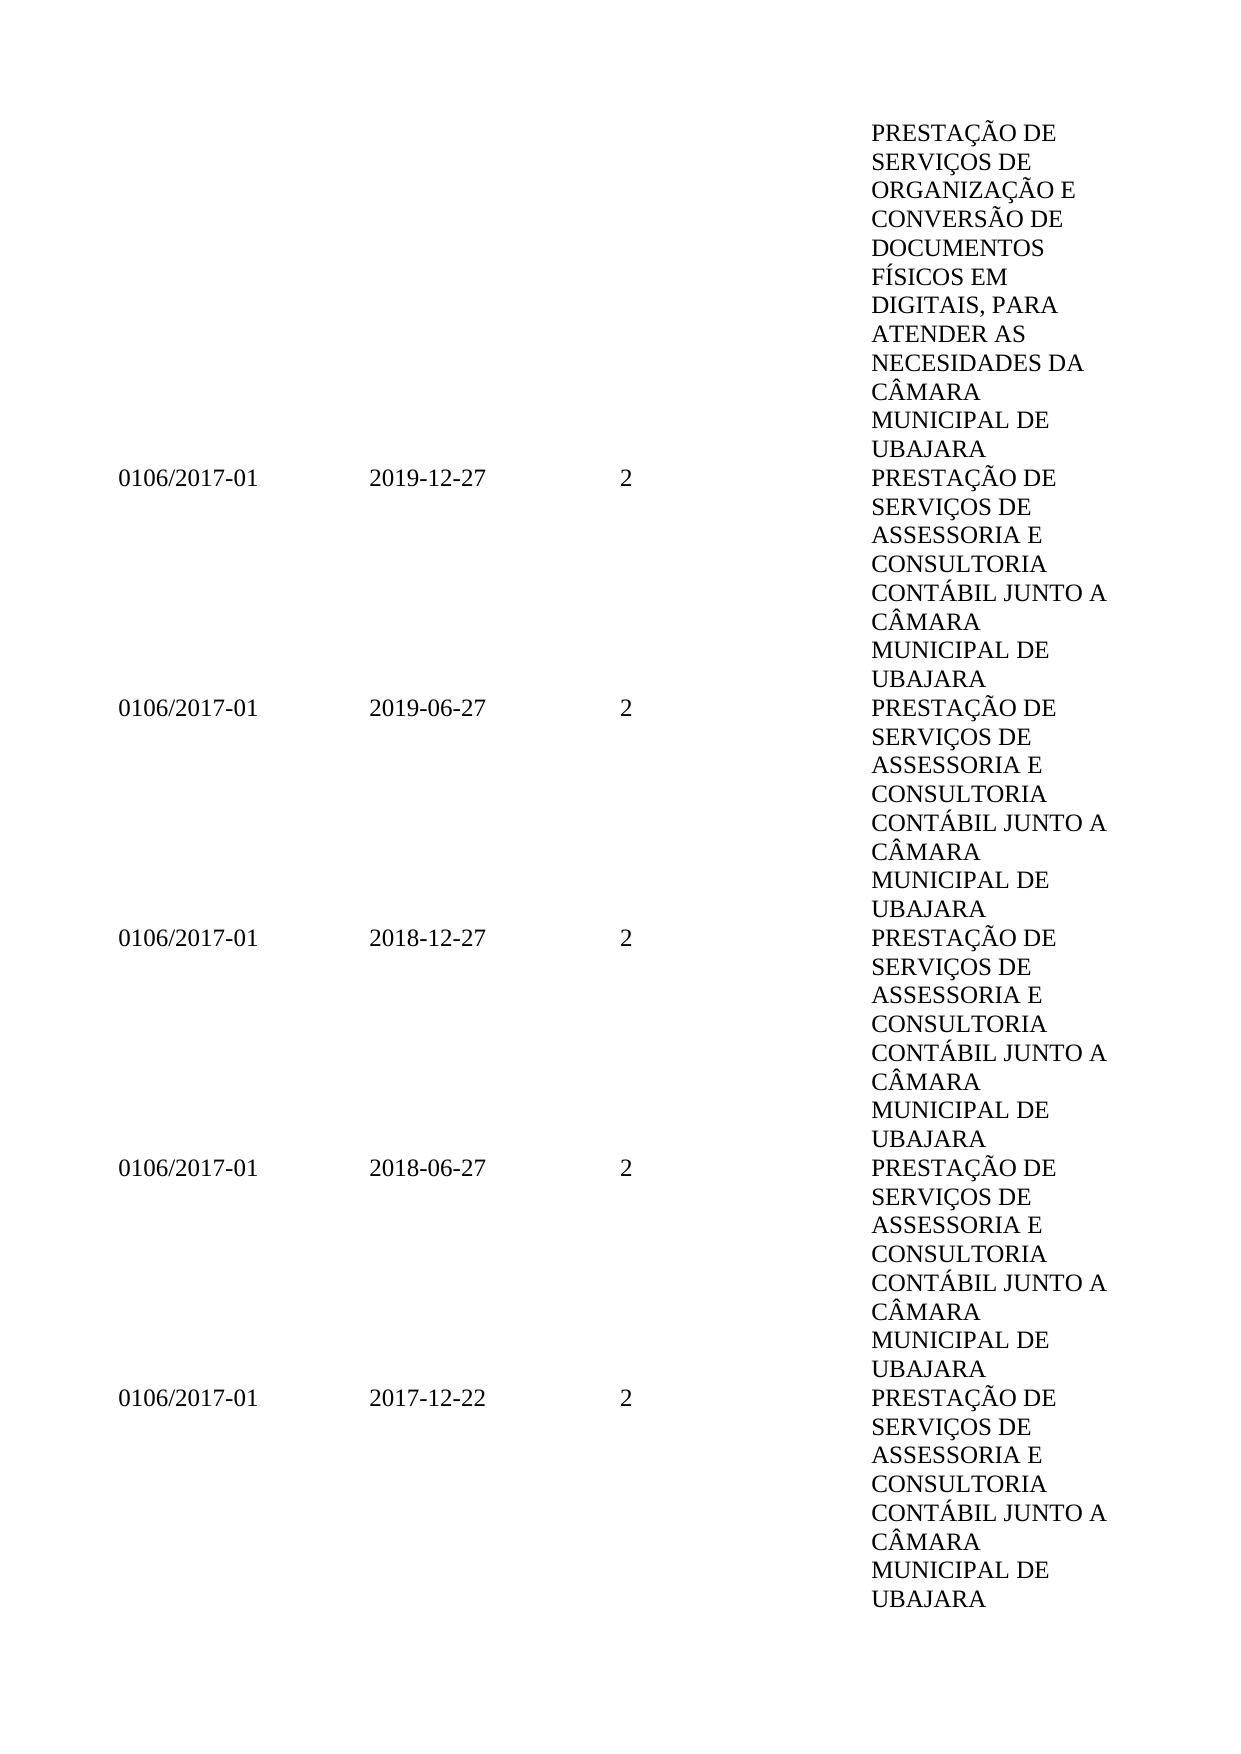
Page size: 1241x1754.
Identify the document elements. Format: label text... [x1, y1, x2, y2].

table_cell PRESTAÇÃO DE SERVIÇOS DE ASSESSORIA E CONSULTORIA CONTÁBIL JUNTO A CÂMARA MUNICIPAL DE UBAJARA [871, 1153, 1122, 1383]
table_cell 2 [620, 1383, 871, 1613]
table_cell 2019-06-27 [369, 693, 620, 923]
table_cell PRESTAÇÃO DE SERVIÇOS DE ORGANIZAÇÃO E CONVERSÃO DE DOCUMENTOS FÍSICOS EM DIGITAIS, PARA ATENDER AS NECESIDADES DA CÂMARA MUNICIPAL DE UBAJARA [871, 118, 1122, 463]
table_cell 2 [620, 693, 871, 923]
table_cell 0106/2017-01 [118, 1153, 369, 1383]
table_cell 2 [620, 1153, 871, 1383]
table_cell 2 [620, 923, 871, 1153]
table_cell 0106/2017-01 [118, 463, 369, 693]
table_cell 0106/2017-01 [118, 923, 369, 1153]
table_cell [369, 118, 620, 463]
table_cell PRESTAÇÃO DE SERVIÇOS DE ASSESSORIA E CONSULTORIA CONTÁBIL JUNTO A CÂMARA MUNICIPAL DE UBAJARA [871, 1383, 1122, 1613]
table_cell 0106/2017-01 [118, 693, 369, 923]
table_cell PRESTAÇÃO DE SERVIÇOS DE ASSESSORIA E CONSULTORIA CONTÁBIL JUNTO A CÂMARA MUNICIPAL DE UBAJARA [871, 923, 1122, 1153]
table_cell 2018-12-27 [369, 923, 620, 1153]
table_cell 0106/2017-01 [118, 1383, 369, 1613]
table_cell 2019-12-27 [369, 463, 620, 693]
table_cell [620, 118, 871, 463]
table_cell [118, 118, 369, 463]
table_cell 2017-12-22 [369, 1383, 620, 1613]
table_cell 2 [620, 463, 871, 693]
table_cell 2018-06-27 [369, 1153, 620, 1383]
table_cell PRESTAÇÃO DE SERVIÇOS DE ASSESSORIA E CONSULTORIA CONTÁBIL JUNTO A CÂMARA MUNICIPAL DE UBAJARA [871, 693, 1122, 923]
table_cell PRESTAÇÃO DE SERVIÇOS DE ASSESSORIA E CONSULTORIA CONTÁBIL JUNTO A CÂMARA MUNICIPAL DE UBAJARA [871, 463, 1122, 693]
